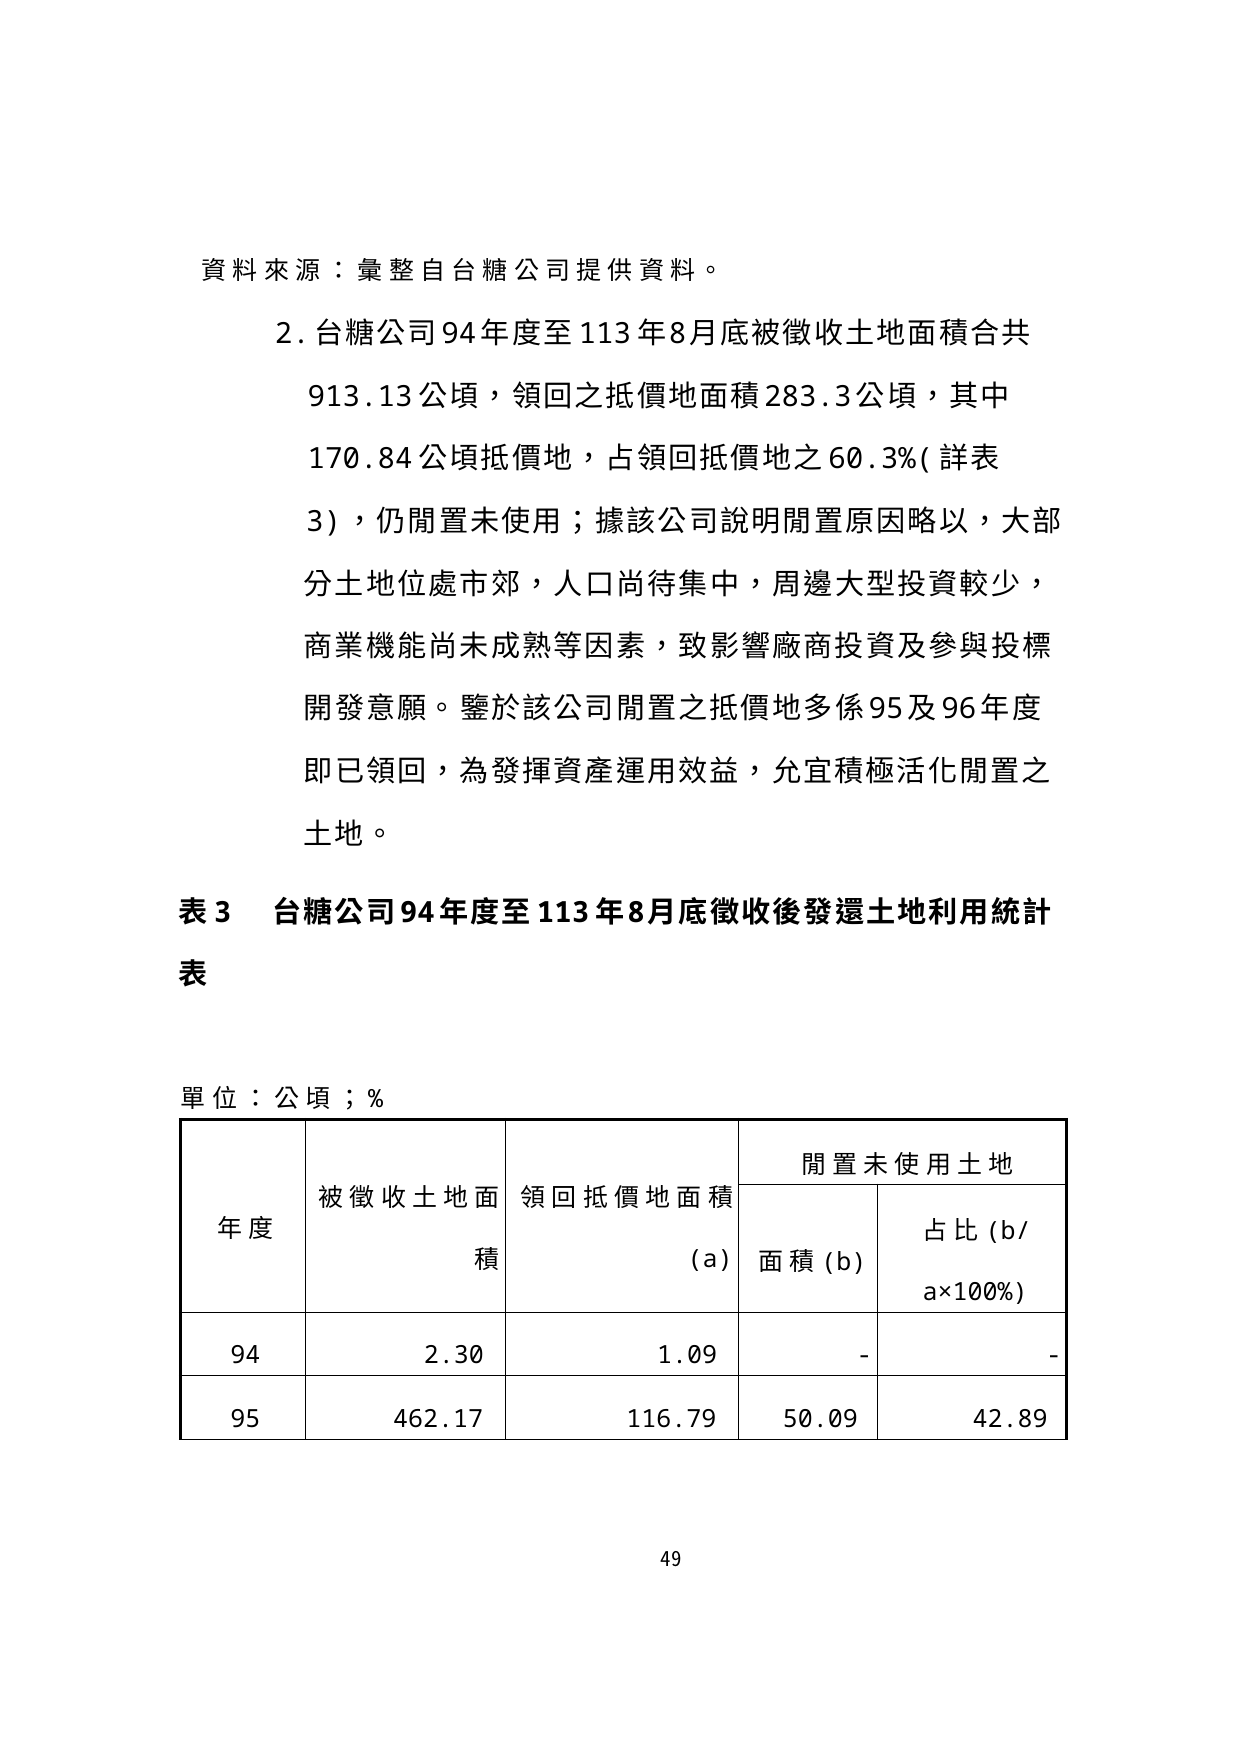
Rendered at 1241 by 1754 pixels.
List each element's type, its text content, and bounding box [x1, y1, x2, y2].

table_cell - [878, 1313, 1065, 1375]
table_header 年度 [182, 1121, 305, 1312]
table_header 被徵收土地面積 [306, 1121, 505, 1312]
table_cell 占比(b/a×100%) [878, 1185, 1065, 1312]
table_cell - [739, 1313, 877, 1375]
table_cell 1.09 [506, 1313, 738, 1375]
text 單位：公頃；% [177, 993, 1063, 1118]
table_cell 95 [182, 1376, 305, 1439]
table_cell 50.09 [739, 1376, 877, 1439]
text 表3 台糖公司94年度至113年8月底徵收後發還土地利用統計表 [177, 868, 1063, 993]
table_header 閒置未使用土地 [739, 1121, 1065, 1183]
text 資料來源：彙整自台糖公司提供資料。 [177, 227, 1063, 290]
table_cell 94 [182, 1313, 305, 1375]
table_cell 面積(b) [739, 1185, 877, 1312]
text 2.台糖公司94年度至113年8月底被徵收土地面積合共913.13公頃，領回之抵價地面積283.3公頃，其中170.84公頃抵價地，占領回抵價地之60.3%(詳表3)，仍閒置未使用；據該公司說明閒置原因略以，大部分土地位處市郊，人口尚待集中，周邊大型投資較少，商業機能尚未成熟等因素，致影響廠商投資及參與投標開發意願。鑒於該公司閒置之抵價地多係95及96年度即已領回，為發揮資產運用效益，允宜積極活化閒置之土地。 [266, 290, 1063, 852]
table_cell 116.79 [506, 1376, 738, 1439]
table_cell 42.89 [878, 1376, 1065, 1439]
table_cell 462.17 [306, 1376, 505, 1439]
table_cell 2.30 [306, 1313, 505, 1375]
table_header 領回抵價地面積(a) [506, 1121, 738, 1312]
